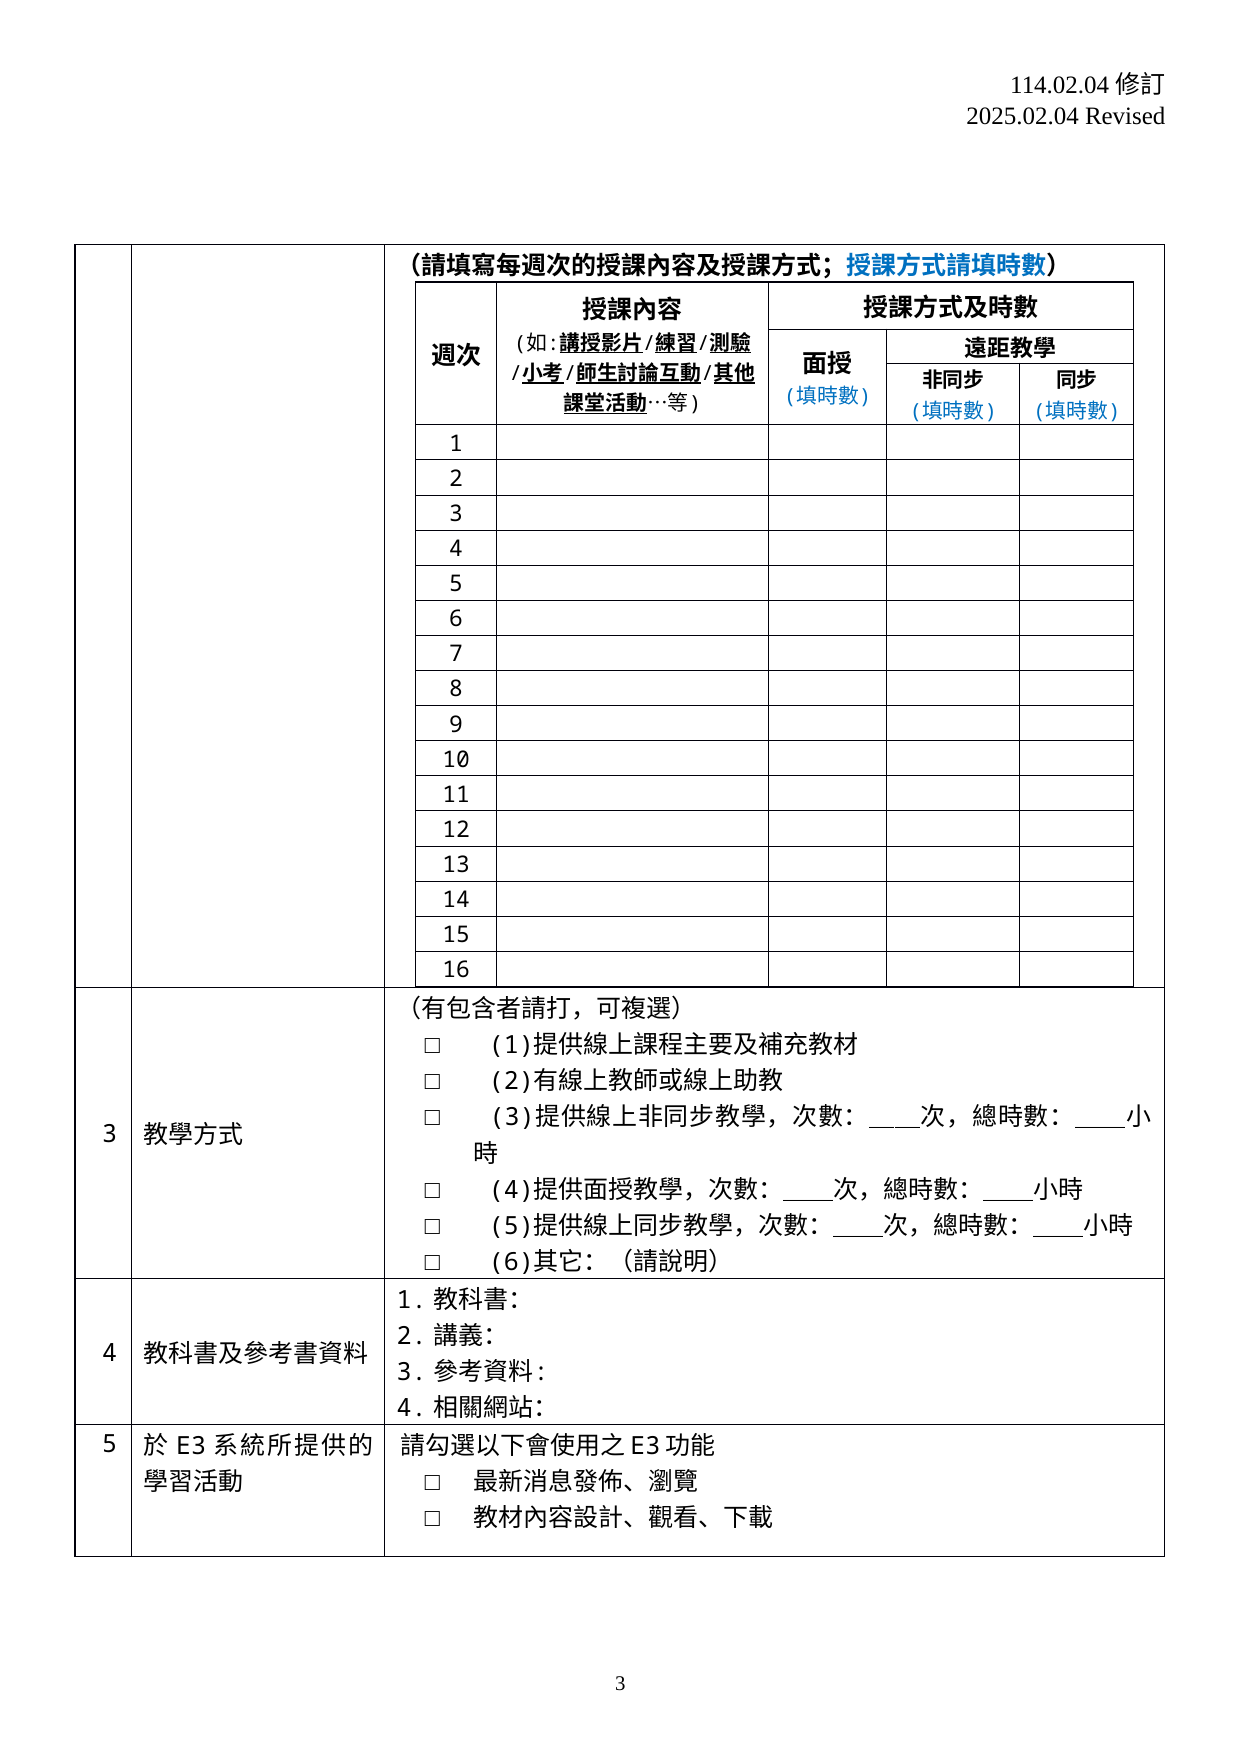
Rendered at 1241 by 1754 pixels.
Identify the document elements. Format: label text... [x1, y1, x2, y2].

table_cell 1. 教科書： 2. 講義： 3. 參考資料: 4. 相關網站： [385, 1279, 1164, 1424]
table_cell 8 [416, 671, 496, 705]
table_cell [497, 811, 768, 846]
table_cell 1 [416, 425, 496, 459]
table_cell [1020, 601, 1133, 635]
table_cell 請勾選以下會使用之E3功能 最新消息發佈、瀏覽 教材內容設計、觀看、下載 成績系統管理及查詢 進行線上測驗、發佈 學習資訊 互動式學習設計(聊天室或討論區) 各種教學活動之功能呈現 其他相關功能（請說明） [385, 1425, 1164, 1556]
table_cell [769, 425, 886, 459]
table_cell 教科書及參考書資料 [132, 1279, 384, 1424]
table_cell [1020, 460, 1133, 494]
table_cell [1020, 917, 1133, 951]
table_cell 14 [416, 882, 496, 916]
table_cell 12 [416, 811, 496, 846]
table_cell [497, 847, 768, 881]
table_header 授課方式及時數 [769, 283, 1133, 328]
table_cell [497, 671, 768, 705]
table_cell 面授 (填時數) [769, 330, 886, 424]
table_cell [1020, 496, 1133, 529]
table_cell [1020, 811, 1133, 846]
table_cell 15 [416, 917, 496, 951]
table_cell 9 [416, 706, 496, 740]
table_cell [887, 531, 1019, 565]
table_cell 非同步 (填時數) [887, 364, 1019, 424]
table_cell [887, 952, 1019, 986]
table_cell [769, 776, 886, 810]
table_cell 遠距教學 [887, 330, 1133, 363]
table_cell 5 [416, 566, 496, 600]
table_cell [887, 460, 1019, 494]
table_cell [887, 847, 1019, 881]
table_cell [887, 425, 1019, 459]
table_cell [887, 882, 1019, 916]
table_cell [887, 811, 1019, 846]
table_cell 教學方式 [132, 988, 384, 1278]
table_cell [497, 741, 768, 775]
table_cell 11 [416, 776, 496, 810]
table_cell [76, 245, 131, 987]
table_cell 於E3系統所提供的學習活動 [132, 1425, 384, 1556]
table_cell （請填寫每週次的授課內容及授課方式；授課方式請填時數） [385, 245, 1164, 987]
table_cell [497, 776, 768, 810]
table_cell [769, 882, 886, 916]
table_cell 同步 (填時數) [1020, 364, 1133, 424]
table_cell 16 [416, 952, 496, 986]
table_cell [1020, 566, 1133, 600]
table_cell 6 [416, 601, 496, 635]
table_cell [769, 706, 886, 740]
table_cell [497, 566, 768, 600]
table_cell [887, 671, 1019, 705]
table_cell [769, 460, 886, 494]
table_cell [769, 566, 886, 600]
table_cell [497, 917, 768, 951]
table_cell [132, 245, 384, 987]
table_cell [769, 671, 886, 705]
table_cell 10 [416, 741, 496, 775]
table_cell 3 [76, 988, 131, 1278]
table_cell （有包含者請打，可複選） (1)提供線上課程主要及補充教材 (2)有線上教師或線上助教 (3)提供線上非同步教學，次數：＿＿次，總時數：＿＿小時 (4)提供面授教學，次數：＿＿次，總時數：＿＿小時 (5)提供線上同步教學，次數：＿＿次，總時數：＿＿小時 (6)其它：（請說明） [385, 988, 1164, 1278]
table_cell [887, 601, 1019, 635]
table_cell 13 [416, 847, 496, 881]
table_cell [769, 811, 886, 846]
table_cell [887, 496, 1019, 529]
table_cell 3 [416, 496, 496, 529]
table_cell 4 [416, 531, 496, 565]
table_cell [497, 952, 768, 986]
table_cell [769, 847, 886, 881]
table_cell [887, 706, 1019, 740]
table_cell [1020, 952, 1133, 986]
table_cell [769, 952, 886, 986]
table_cell 4 [76, 1279, 131, 1424]
table_cell [1020, 706, 1133, 740]
table_cell [1020, 882, 1133, 916]
table_cell [769, 531, 886, 565]
table_header 授課內容 (如:講授影片/練習/測驗/小考/師生討論互動/其他課堂活動…等) [497, 283, 768, 424]
table_cell [1020, 425, 1133, 459]
table_cell [769, 496, 886, 529]
table_cell [887, 741, 1019, 775]
table_cell [1020, 847, 1133, 881]
table_cell [769, 917, 886, 951]
table_cell [497, 601, 768, 635]
table_cell [497, 425, 768, 459]
table_cell [769, 601, 886, 635]
table_cell 5 [76, 1425, 131, 1556]
table_cell [769, 636, 886, 670]
table_cell [497, 882, 768, 916]
table_cell 2 [416, 460, 496, 494]
table_cell [497, 496, 768, 529]
table_cell [887, 776, 1019, 810]
table_cell [887, 636, 1019, 670]
table_cell [769, 741, 886, 775]
table_cell [1020, 636, 1133, 670]
table_cell [497, 706, 768, 740]
table_cell [887, 917, 1019, 951]
table_cell [1020, 671, 1133, 705]
table_cell [1020, 741, 1133, 775]
table_cell [1020, 531, 1133, 565]
table_header 週次 [416, 283, 496, 424]
table_cell [497, 460, 768, 494]
table_cell 7 [416, 636, 496, 670]
table_cell [497, 531, 768, 565]
table_cell [1020, 776, 1133, 810]
table_cell [887, 566, 1019, 600]
table_cell [497, 636, 768, 670]
